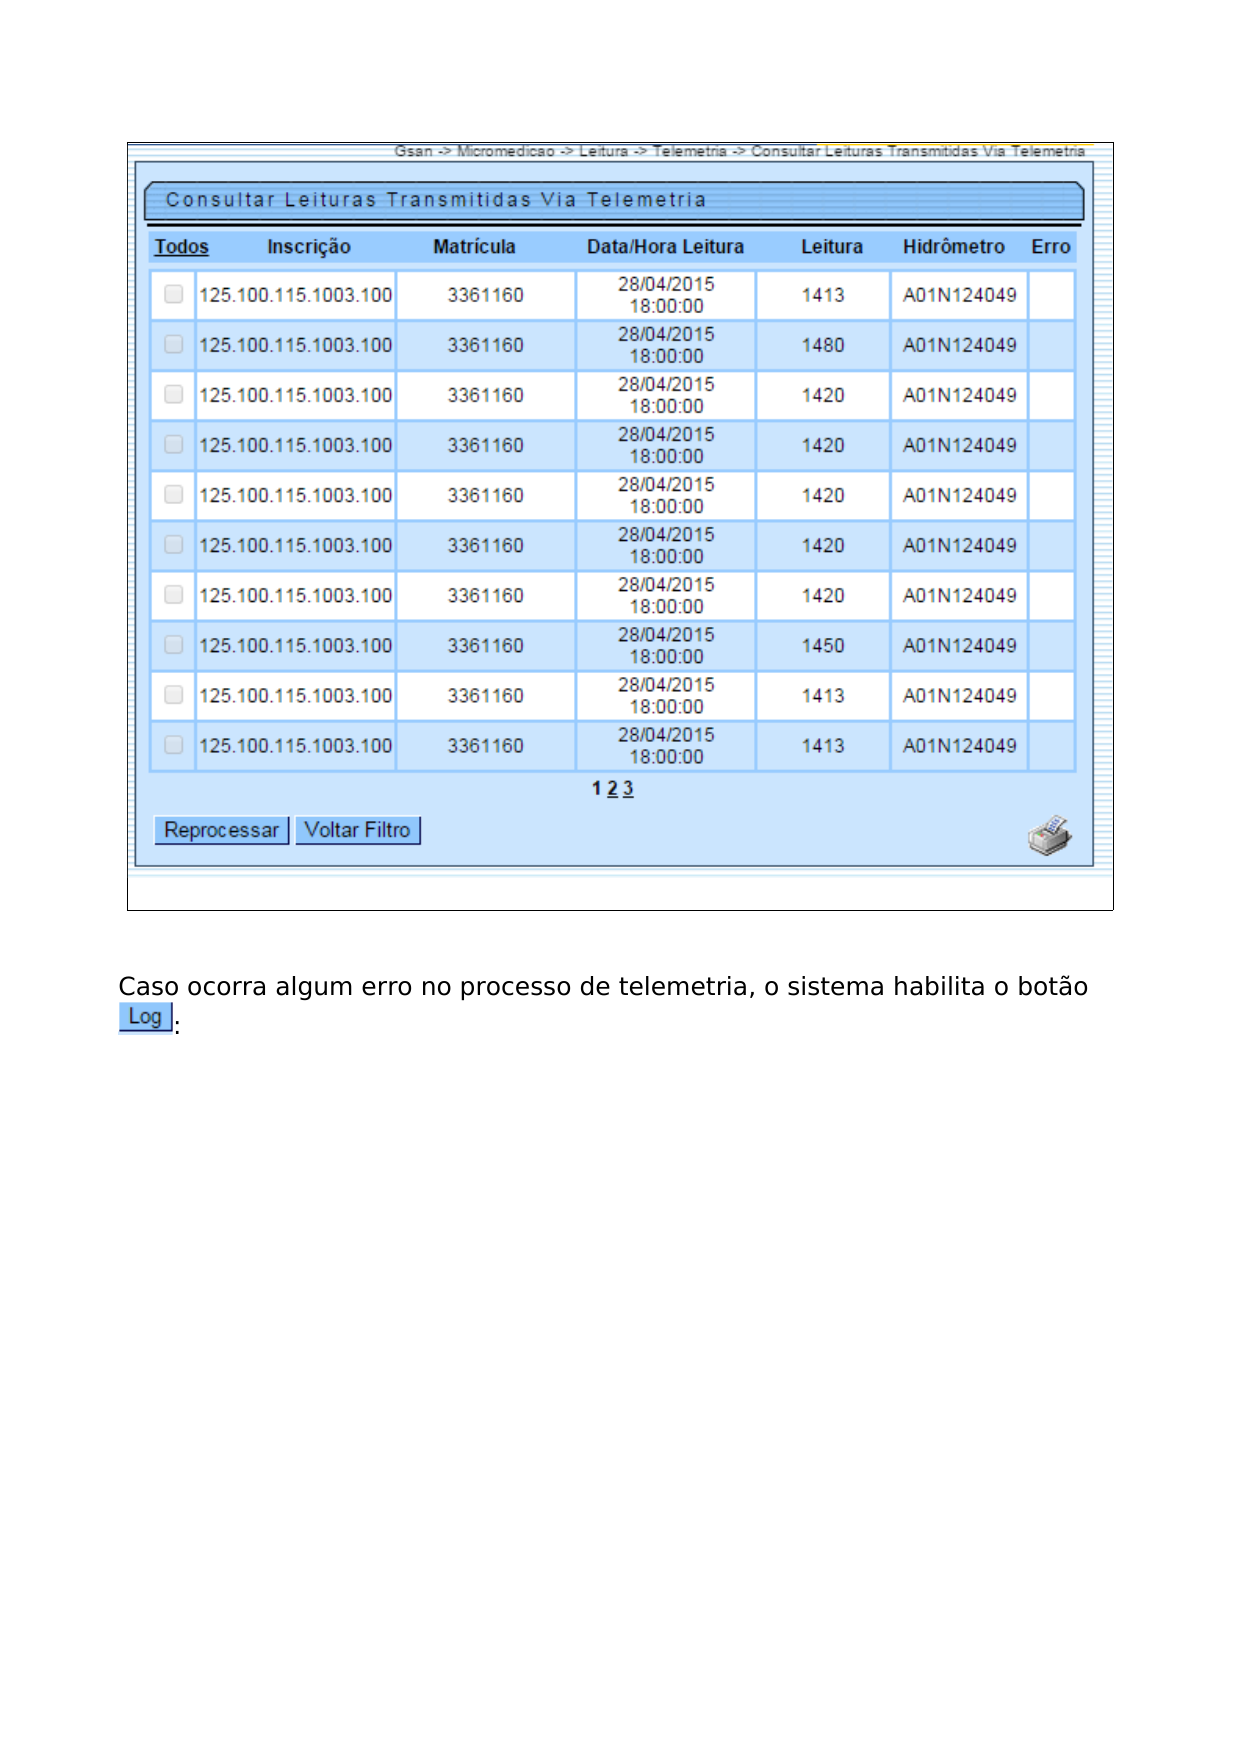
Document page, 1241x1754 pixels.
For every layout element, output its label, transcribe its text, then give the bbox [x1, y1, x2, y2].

picture [118, 1001, 173, 1035]
text Caso ocorra algum erro no processo de telemetria, o sistema habilita o botão : [118, 972, 1122, 1040]
table_header [128, 878, 1113, 910]
picture [127, 144, 1113, 878]
